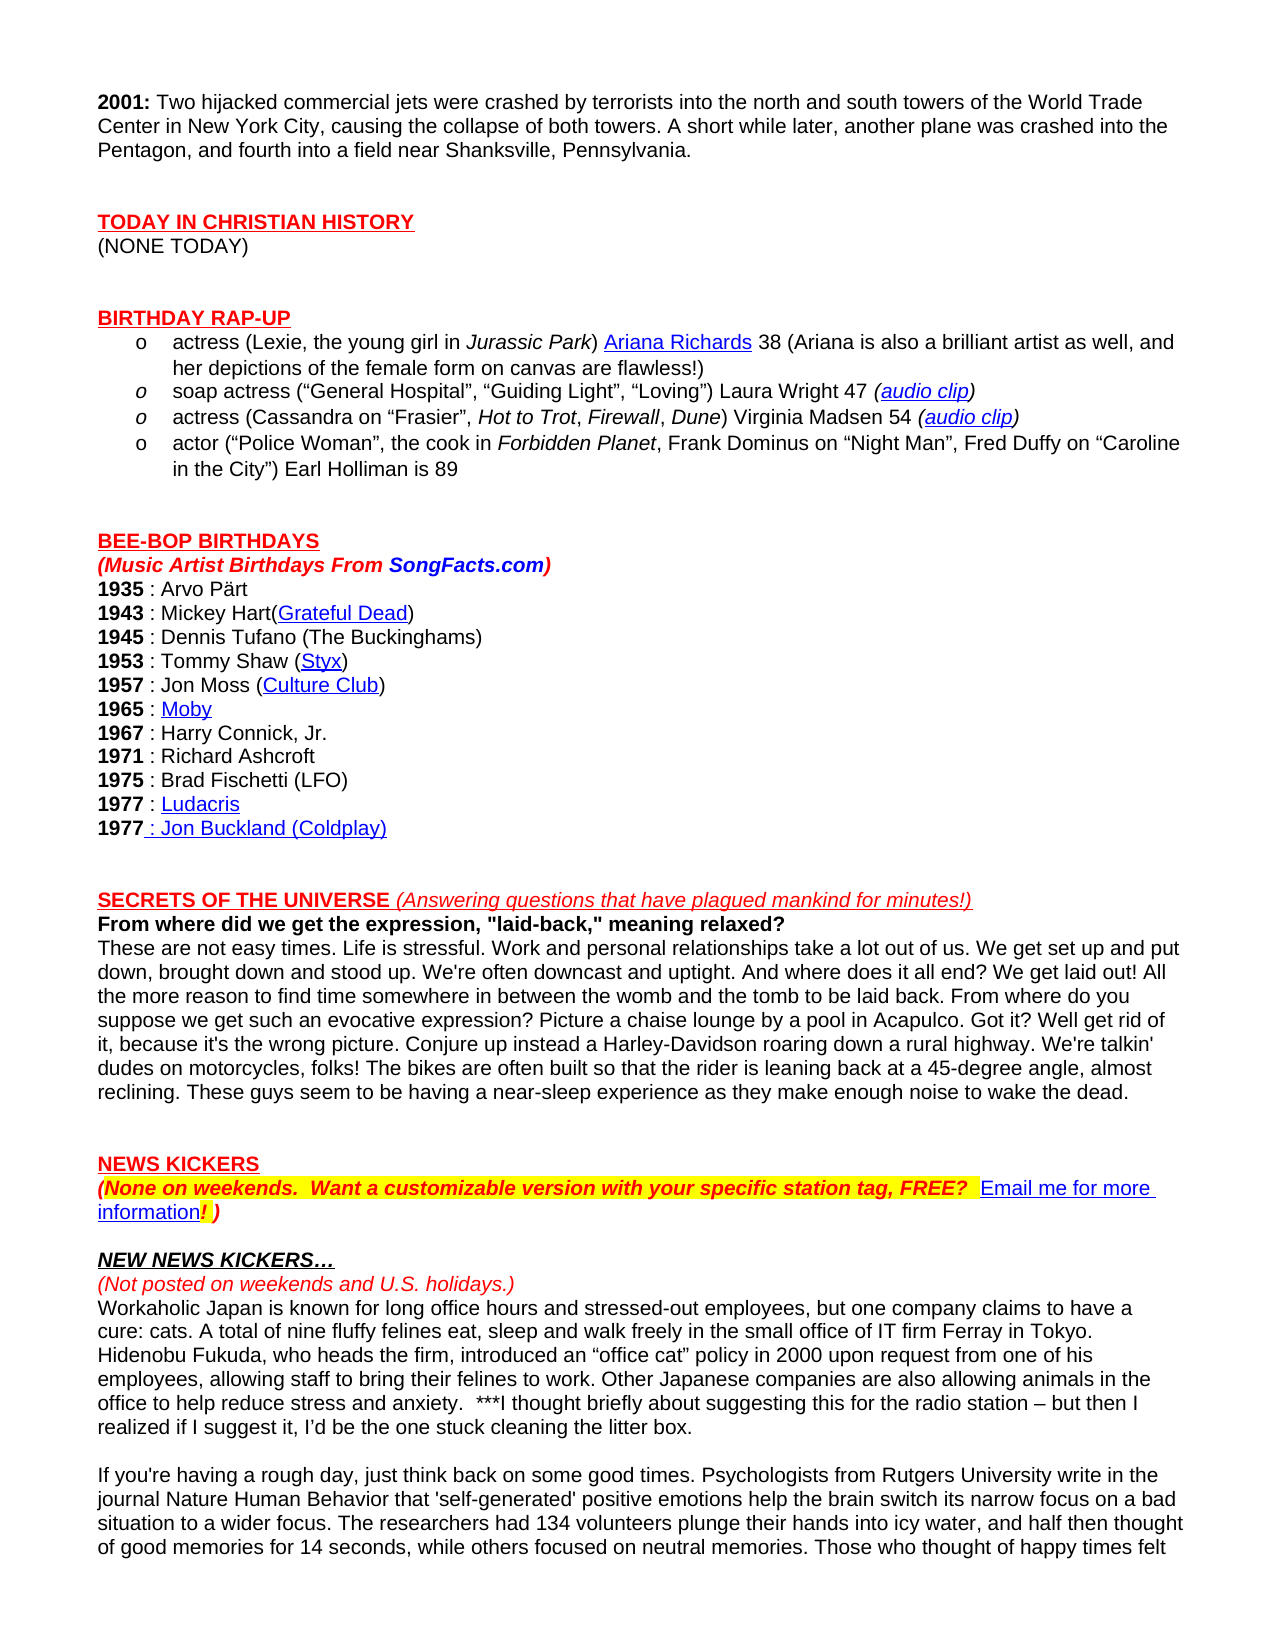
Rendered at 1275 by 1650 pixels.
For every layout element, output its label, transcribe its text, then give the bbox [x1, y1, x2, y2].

text (NONE TODAY) [97, 234, 1185, 258]
text 1975 : Brad Fischetti (LFO) [97, 768, 1185, 792]
text 1943 : Mickey Hart(Grateful Dead) [97, 601, 1185, 624]
text 1977 : Jon Buckland (Coldplay) [97, 816, 1185, 840]
text 1957 : Jon Moss (Culture Club) [97, 672, 1185, 696]
text From where did we get the expression, "laid-back," meaning relaxed? [97, 912, 1185, 936]
text BIRTHDAY RAP-UP [97, 306, 1185, 329]
text 1971 : Richard Ashcroft [97, 744, 1185, 768]
list soap actress (“General Hospital”, “Guiding Light”, “Loving”) Laura Wright 47 (audio clip) [135, 379, 1185, 405]
text NEW NEWS KICKERS… [97, 1247, 1185, 1271]
text If you're having a rough day, just think back on some good times. Psychologists from Rutgers University write in the journal Nature Human Behavior that 'self-generated' positive emotions help the brain switch its narrow focus on a bad situation to a wider focus. The researchers had 134 volunteers plunge their hands into icy water, and half then thought of good memories for 14 seconds, while others focused on neutral memories. Those who thought of happy times felt [97, 1463, 1185, 1559]
list actress (Cassandra on “Frasier”, Hot to Trot, Firewall, Dune) Virginia Madsen 54 (audio clip) [135, 405, 1185, 431]
text 1945 : Dennis Tufano (The Buckinghams) [97, 624, 1185, 648]
text (Music Artist Birthdays From SongFacts.com) [97, 553, 1185, 577]
text 1967 : Harry Connick, Jr. [97, 720, 1185, 744]
text TODAY IN CHRISTIAN HISTORY [97, 210, 1185, 234]
text These are not easy times. Life is stressful. Work and personal relationships take a lot out of us. We get set up and put down, brought down and stood up. We're often downcast and uptight. And where does it all end? We get laid out! All the more reason to find time somewhere in between the womb and the tomb to be laid back. From where do you suppose we get such an evocative expression? Picture a chaise lounge by a pool in Acapulco. Got it? Well get rid of it, because it's the wrong picture. Conjure up instead a Harley-Davidson roaring down a rural highway. We're talkin' dudes on motorcycles, folks! The bikes are often built so that the rider is leaning back at a 45-degree angle, almost reclining. These guys seem to be having a near-sleep experience as they make enough noise to wake the dead. [97, 936, 1185, 1104]
list actress (Lexie, the young girl in Jurassic Park) Ariana Richards 38 (Ariana is also a brilliant artist as well, and her depictions of the female form on canvas are flawless!) [135, 329, 1185, 379]
list actor (“Police Woman”, the cook in Forbidden Planet, Frank Dominus on “Night Man”, Fred Duffy on “Caroline in the City”) Earl Holliman is 89 [135, 431, 1185, 481]
text 1977 : Ludacris [97, 792, 1185, 816]
text SECRETS OF THE UNIVERSE (Answering questions that have plagued mankind for minutes!) [97, 888, 1185, 912]
text Workaholic Japan is known for long office hours and stressed-out employees, but one company claims to have a cure: cats. A total of nine fluffy felines eat, sleep and walk freely in the small office of IT firm Ferray in Tokyo. Hidenobu Fukuda, who heads the firm, introduced an “office cat” policy in 2000 upon request from one of his employees, allowing staff to bring their felines to work. Other Japanese companies are also allowing animals in the office to help reduce stress and anxiety. ***I thought briefly about suggesting this for the radio station – but then I realized if I suggest it, I’d be the one stuck cleaning the litter box. [97, 1295, 1185, 1439]
text NEWS KICKERS [97, 1152, 1185, 1176]
text (None on weekends. Want a customizable version with your specific station tag, FREE? Email me for more information! ) [97, 1176, 1185, 1223]
text 1965 : Moby [97, 696, 1185, 720]
text 2001: Two hijacked commercial jets were crashed by terrorists into the north and south towers of the World Trade Center in New York City, causing the collapse of both towers. A short while later, another plane was crashed into the Pentagon, and fourth into a field near Shanksville, Pennsylvania. [97, 90, 1185, 162]
text 1935 : Arvo Pärt [97, 577, 1185, 601]
text 1953 : Tommy Shaw (Styx) [97, 648, 1185, 672]
subtitle (Not posted on weekends and U.S. holidays.) [97, 1271, 1185, 1295]
text BEE-BOP BIRTHDAYS [97, 529, 1185, 553]
